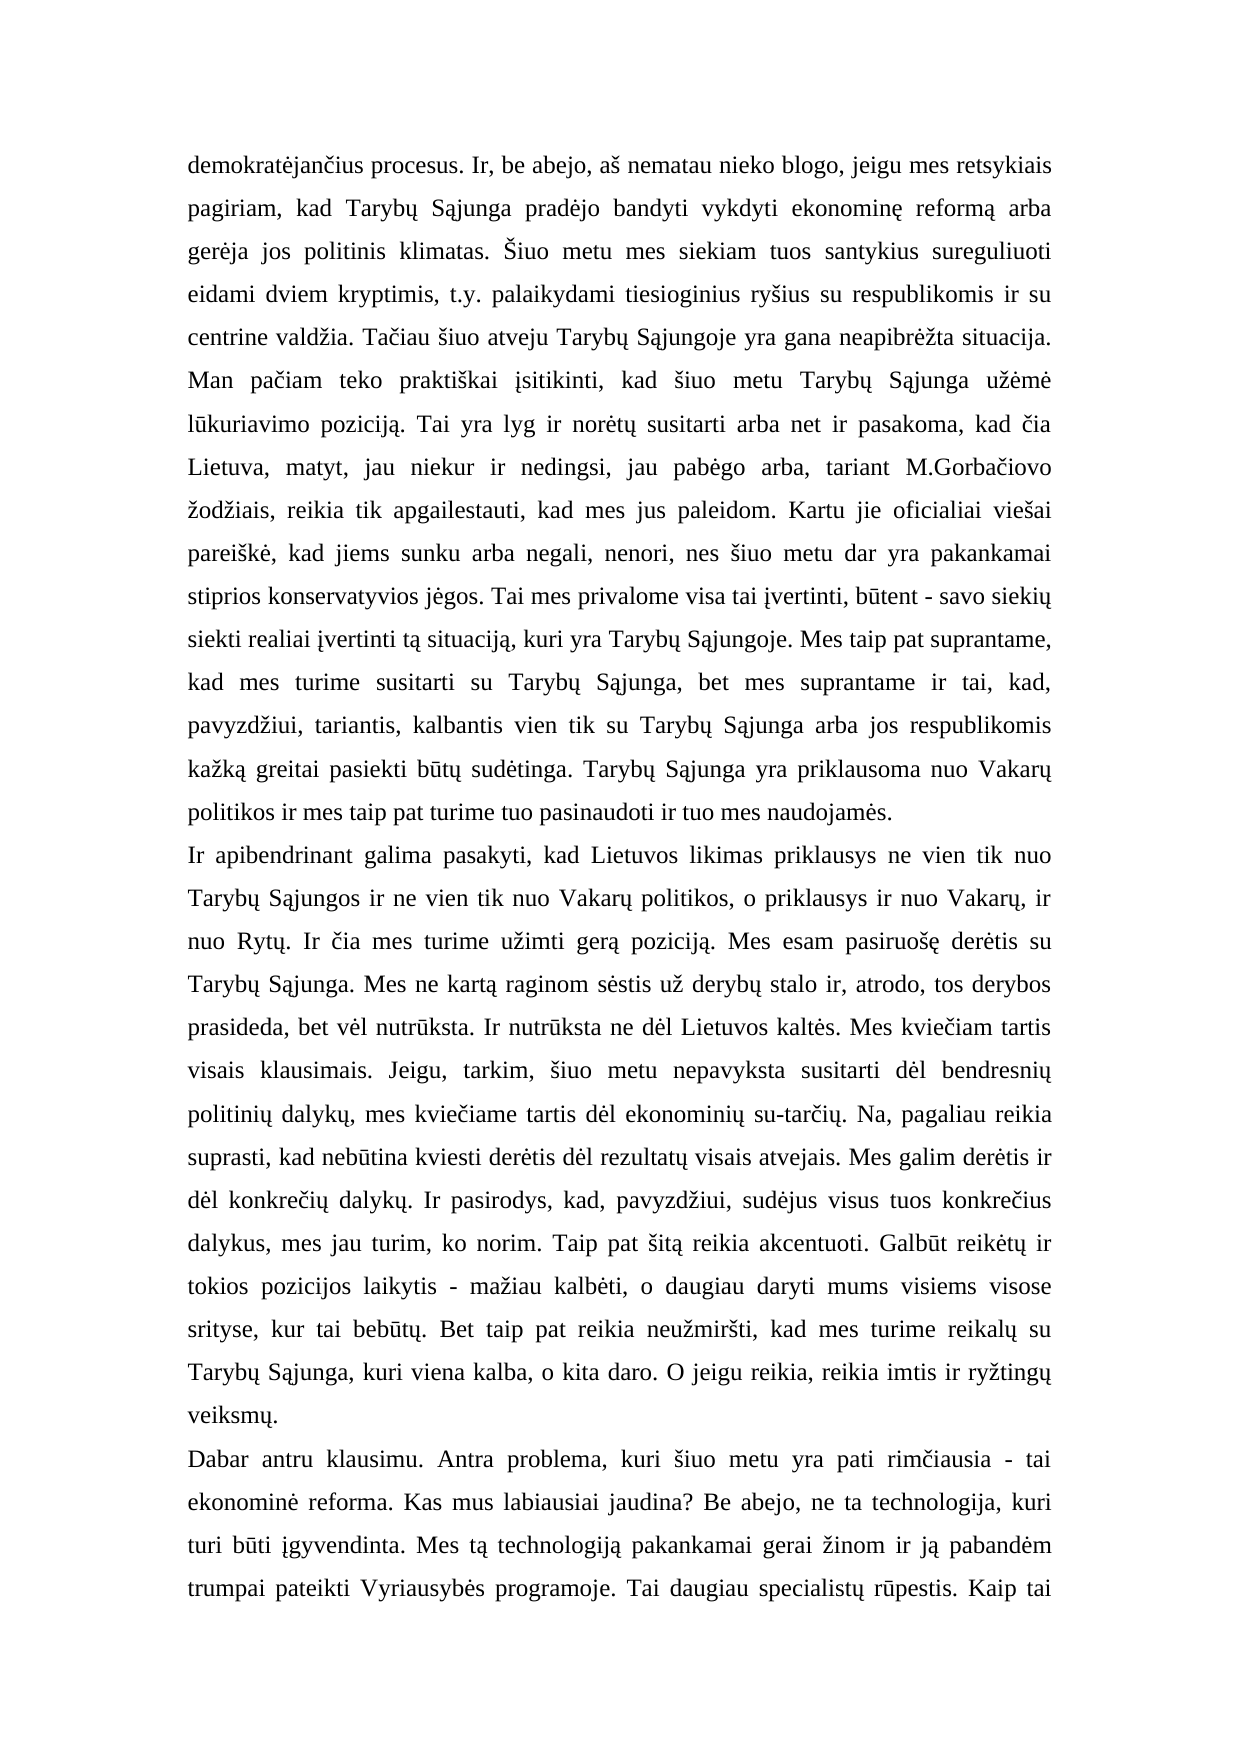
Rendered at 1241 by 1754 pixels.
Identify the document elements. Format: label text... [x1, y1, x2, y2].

text demokratėjančius procesus. Ir, be abejo, aš nematau nieko blogo, jeigu mes retsykiais pagiriam, kad Tarybų Sąjunga pradėjo bandyti vykdyti ekonominę reformą arba gerėja jos politinis klimatas. Šiuo metu mes siekiam tuos santykius sureguliuoti eidami dviem kryptimis, t.y. palaikydami tiesioginius ryšius su respublikomis ir su centrine valdžia. Tačiau šiuo atveju Tarybų Sąjungoje yra gana neapibrėžta situacija. Man pačiam teko praktiškai įsitikinti, kad šiuo metu Tarybų Sąjunga užėmė lūkuriavimo poziciją. Tai yra lyg ir norėtų susitarti arba net ir pasakoma, kad čia Lietuva, matyt, jau niekur ir nedingsi, jau pabėgo arba, tariant M.Gorbačiovo žodžiais, reikia tik apgailestauti, kad mes jus paleidom. Kartu jie oficialiai viešai pareiškė, kad jiems sunku arba negali, nenori, nes šiuo metu dar yra pakankamai stiprios konservatyvios jėgos. Tai mes privalome visa tai įvertinti, būtent - savo siekių siekti realiai įvertinti tą situaciją, kuri yra Tarybų Sąjungoje. Mes taip pat suprantame, kad mes turime susitarti su Tarybų Sąjunga, bet mes suprantame ir tai, kad, pavyzdžiui, tariantis, kalbantis vien tik su Tarybų Sąjunga arba jos respublikomis kažką greitai pasiekti būtų sudėtinga. Tarybų Sąjunga yra priklausoma nuo Vakarų politikos ir mes taip pat turime tuo pasinaudoti ir tuo mes naudojamės. [187, 150, 1053, 826]
text Dabar antru klausimu. Antra problema, kuri šiuo metu yra pati rimčiausia - tai ekonominė reforma. Kas mus labiausiai jaudina? Be abejo, ne ta technologija, kuri turi būti įgyvendinta. Mes tą technologiją pakankamai gerai žinom ir ją pabandėm trumpai pateikti Vyriausybės programoje. Tai daugiau specialistų rūpestis. Kaip tai [187, 1444, 1053, 1602]
text Ir apibendrinant galima pasakyti, kad Lietuvos likimas priklausys ne vien tik nuo Tarybų Sąjungos ir ne vien tik nuo Vakarų politikos, o priklausys ir nuo Vakarų, ir nuo Rytų. Ir čia mes turime užimti gerą poziciją. Mes esam pasiruošę derėtis su Tarybų Sąjunga. Mes ne kartą raginom sėstis už derybų stalo ir, atrodo, tos derybos prasideda, bet vėl nutrūksta. Ir nutrūksta ne dėl Lietuvos kaltės. Mes kviečiam tartis visais klausimais. Jeigu, tarkim, šiuo metu nepavyksta susitarti dėl bendresnių politinių dalykų, mes kviečiame tartis dėl ekonominių su-tarčių. Na, pagaliau reikia suprasti, kad nebūtina kviesti derėtis dėl rezultatų visais atvejais. Mes galim derėtis ir dėl konkrečių dalykų. Ir pasirodys, kad, pavyzdžiui, sudėjus visus tuos konkrečius dalykus, mes jau turim, ko norim. Taip pat šitą reikia akcentuoti. Galbūt reikėtų ir tokios pozicijos laikytis - mažiau kalbėti, o daugiau daryti mums visiems visose srityse, kur tai bebūtų. Bet taip pat reikia neužmiršti, kad mes turime reikalų su Tarybų Sąjunga, kuri viena kalba, o kita daro. O jeigu reikia, reikia imtis ir ryžtingų veiksmų. [187, 840, 1053, 1429]
